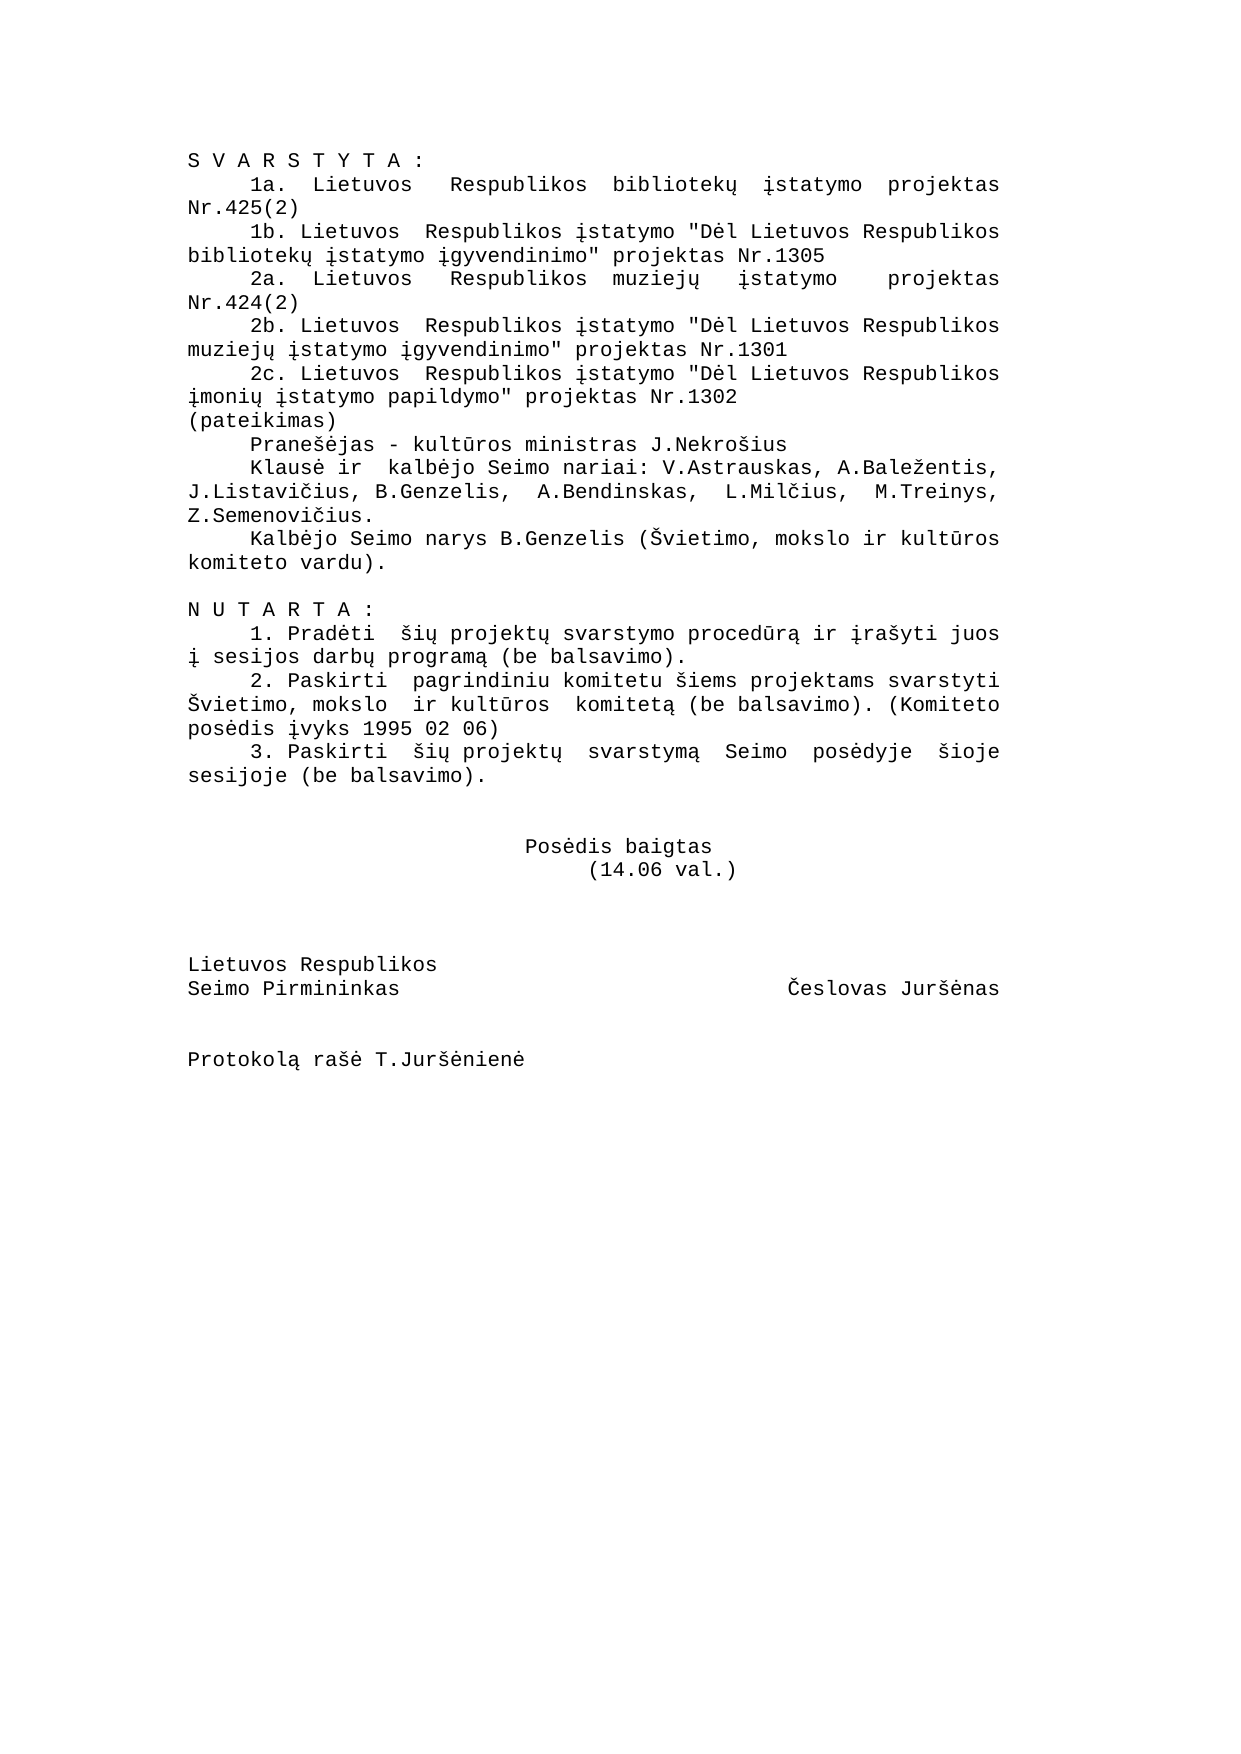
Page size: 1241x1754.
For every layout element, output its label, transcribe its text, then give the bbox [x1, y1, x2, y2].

text 2. Paskirti pagrindiniu komitetu šiems projektams svarstyti [187, 670, 1053, 694]
text Nr.424(2) [187, 292, 1053, 316]
text Z.Semenovičius. [187, 505, 1053, 528]
text Posėdis baigtas [187, 836, 1053, 859]
text 2a. Lietuvos Respublikos muziejų įstatymo projektas [187, 268, 1053, 292]
text Protokolą rašė T.Juršėnienė [187, 1048, 1053, 1072]
text 3. Paskirti šių projektų svarstymą Seimo posėdyje šioje [187, 741, 1053, 765]
text 2c. Lietuvos Respublikos įstatymo "Dėl Lietuvos Respublikos [187, 363, 1053, 386]
text muziejų įstatymo įgyvendinimo" projektas Nr.1301 [187, 339, 1053, 363]
text Klausė ir kalbėjo Seimo nariai: V.Astrauskas, A.Baležentis, [187, 457, 1053, 481]
text (pateikimas) [187, 410, 1053, 434]
text sesijoje (be balsavimo). [187, 765, 1053, 788]
text S V A R S T Y T A : [187, 150, 1053, 174]
text J.Listavičius, B.Genzelis, A.Bendinskas, L.Milčius, M.Treinys, [187, 481, 1053, 505]
text posėdis įvyks 1995 02 06) [187, 717, 1053, 741]
text Kalbėjo Seimo narys B.Genzelis (Švietimo, mokslo ir kultūros [187, 528, 1053, 552]
text Lietuvos Respublikos [187, 954, 1053, 978]
text Nr.425(2) [187, 197, 1053, 221]
text N U T A R T A : [187, 599, 1053, 623]
text 2b. Lietuvos Respublikos įstatymo "Dėl Lietuvos Respublikos [187, 316, 1053, 339]
text komiteto vardu). [187, 552, 1053, 576]
text Švietimo, mokslo ir kultūros komitetą (be balsavimo). (Komiteto [187, 694, 1053, 717]
text 1. Pradėti šių projektų svarstymo procedūrą ir įrašyti juos [187, 623, 1053, 647]
text 1a. Lietuvos Respublikos bibliotekų įstatymo projektas [187, 174, 1053, 197]
text bibliotekų įstatymo įgyvendinimo" projektas Nr.1305 [187, 244, 1053, 268]
text 1b. Lietuvos Respublikos įstatymo "Dėl Lietuvos Respublikos [187, 221, 1053, 244]
text Pranešėjas - kultūros ministras J.Nekrošius [187, 434, 1053, 457]
text (14.06 val.) [187, 859, 1053, 883]
text įmonių įstatymo papildymo" projektas Nr.1302 [187, 386, 1053, 410]
text į sesijos darbų programą (be balsavimo). [187, 647, 1053, 670]
text Seimo Pirmininkas Česlovas Juršėnas [187, 978, 1053, 1001]
